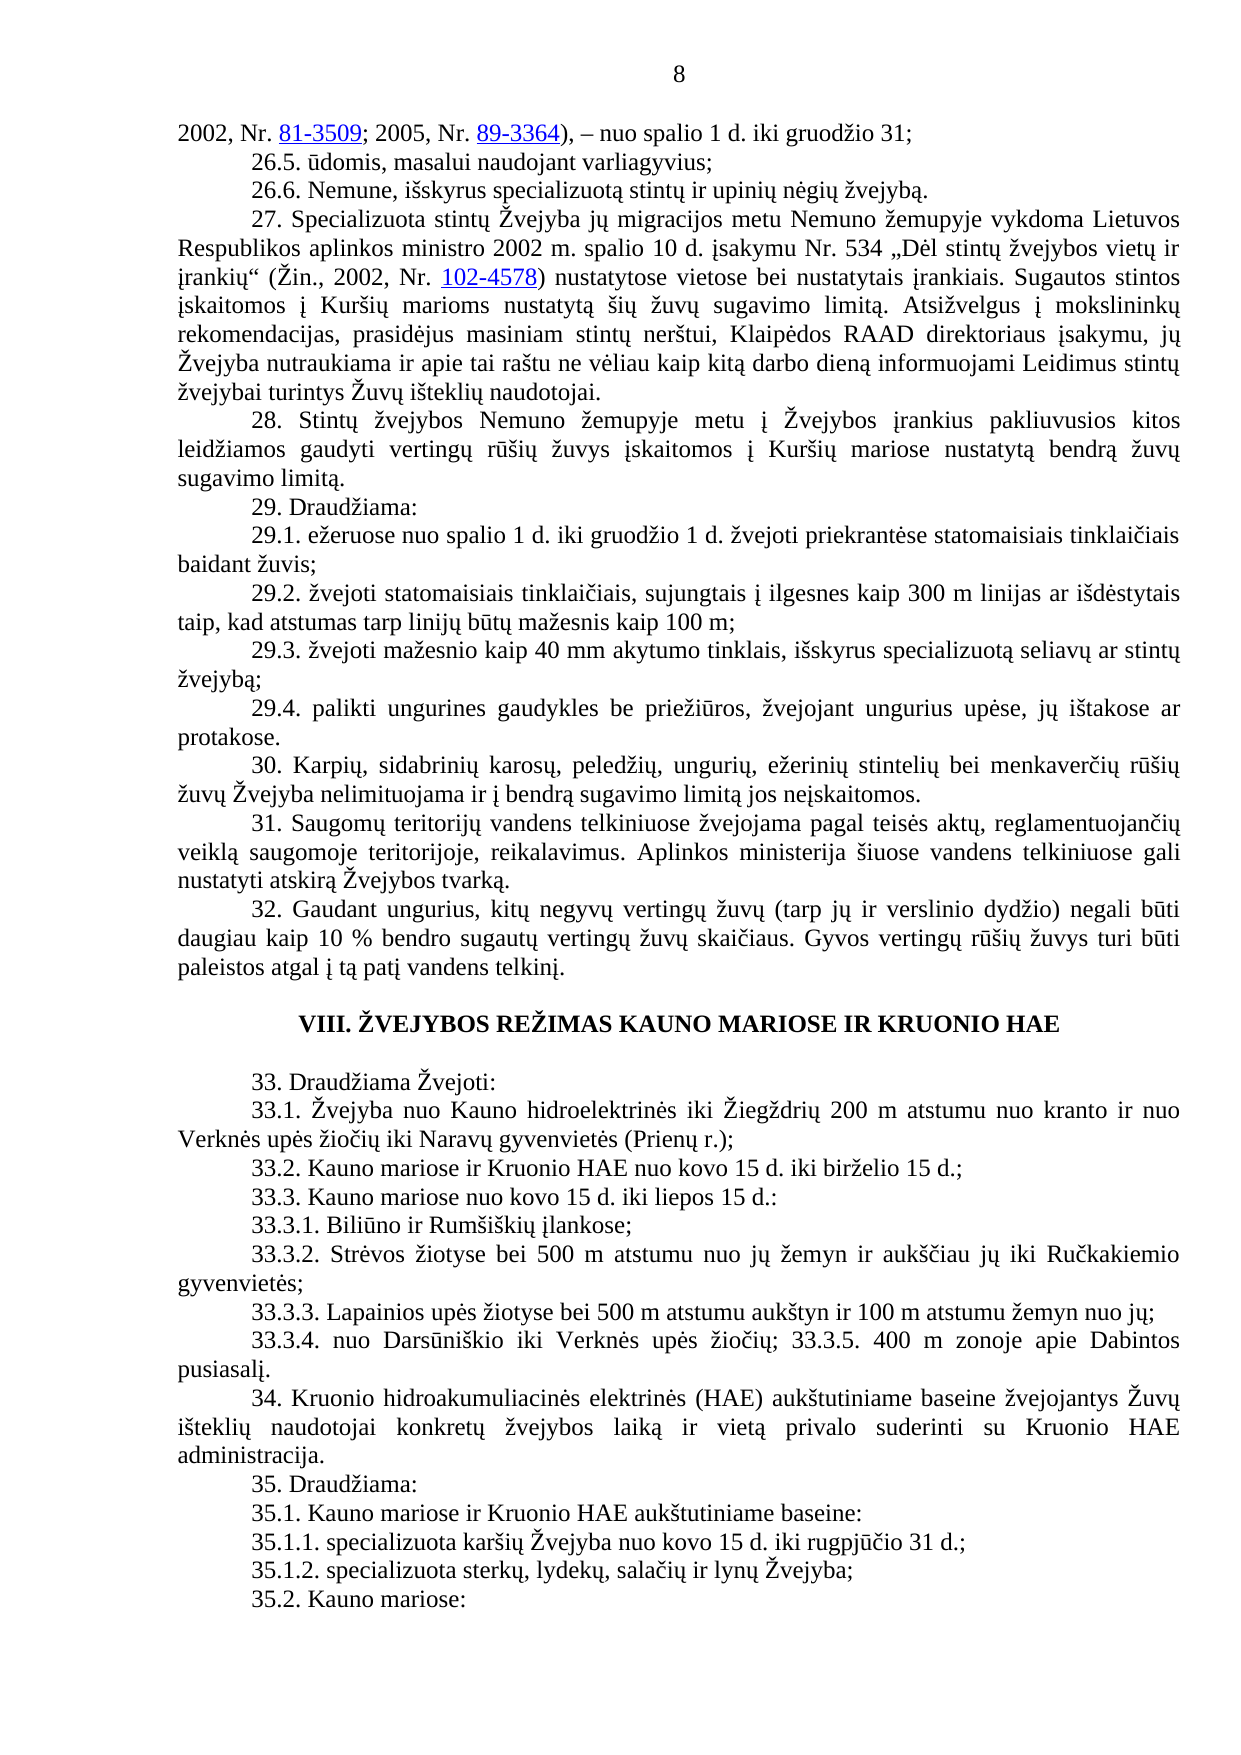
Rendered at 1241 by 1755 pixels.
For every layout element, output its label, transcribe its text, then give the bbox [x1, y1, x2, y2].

text 26.5. ūdomis, masalui naudojant varliagyvius; [177, 147, 1181, 176]
text 33.1. Žvejyba nuo Kauno hidroelektrinės iki Žiegždrių 200 m atstumu nuo kranto ir nuo Verknės upės žiočių iki Naravų gyvenvietės (Prienų r.); [177, 1096, 1181, 1153]
text 33. Draudžiama Žvejoti: [177, 1067, 1181, 1096]
text 30. Karpių, sidabrinių karosų, peledžių, ungurių, ežerinių stintelių bei menkaverčių rūšių žuvų Žvejyba nelimituojama ir į bendrą sugavimo limitą jos neįskaitomos. [177, 751, 1181, 808]
text 33.3.4. nuo Darsūniškio iki Verknės upės žiočių; 33.3.5. 400 m zonoje apie Dabintos pusiasalį. [177, 1326, 1181, 1383]
text 29.4. palikti ungurines gaudykles be priežiūros, žvejojant ungurius upėse, jų ištakose ar protakose. [177, 693, 1181, 751]
text 35.1. Kauno mariose ir Kruonio HAE aukštutiniame baseine: [177, 1498, 1181, 1527]
text 2002, Nr. 81-3509; 2005, Nr. 89-3364), – nuo spalio 1 d. iki gruodžio 31; [177, 118, 1181, 147]
text VIII. ŽVEJYBOS REŽIMAS KAUNO MARIOSE IR KRUONIO HAE [177, 1009, 1181, 1038]
text 35.1.1. specializuota karšių Žvejyba nuo kovo 15 d. iki rugpjūčio 31 d.; [177, 1527, 1181, 1556]
text 29. Draudžiama: [177, 492, 1181, 521]
text 33.3.2. Strėvos žiotyse bei 500 m atstumu nuo jų žemyn ir aukščiau jų iki Ručkakiemio gyvenvietės; [177, 1239, 1181, 1297]
text 33.3. Kauno mariose nuo kovo 15 d. iki liepos 15 d.: [177, 1182, 1181, 1211]
text 35. Draudžiama: [177, 1469, 1181, 1498]
text 32. Gaudant ungurius, kitų negyvų vertingų žuvų (tarp jų ir verslinio dydžio) negali būti daugiau kaip 10 % bendro sugautų vertingų žuvų skaičiaus. Gyvos vertingų rūšių žuvys turi būti paleistos atgal į tą patį vandens telkinį. [177, 894, 1181, 981]
text 33.2. Kauno mariose ir Kruonio HAE nuo kovo 15 d. iki birželio 15 d.; [177, 1153, 1181, 1182]
text 33.3.1. Biliūno ir Rumšiškių įlankose; [177, 1211, 1181, 1239]
text 29.1. ežeruose nuo spalio 1 d. iki gruodžio 1 d. žvejoti priekrantėse statomaisiais tinklaičiais baidant žuvis; [177, 521, 1181, 578]
text 35.1.2. specializuota sterkų, lydekų, salačių ir lynų Žvejyba; [177, 1556, 1181, 1584]
text 29.3. žvejoti mažesnio kaip 40 mm akytumo tinklais, išskyrus specializuotą seliavų ar stintų žvejybą; [177, 636, 1181, 693]
text 33.3.3. Lapainios upės žiotyse bei 500 m atstumu aukštyn ir 100 m atstumu žemyn nuo jų; [177, 1297, 1181, 1326]
text 31. Saugomų teritorijų vandens telkiniuose žvejojama pagal teisės aktų, reglamentuojančių veiklą saugomoje teritorijoje, reikalavimus. Aplinkos ministerija šiuose vandens telkiniuose gali nustatyti atskirą Žvejybos tvarką. [177, 808, 1181, 894]
text 35.2. Kauno mariose: [177, 1584, 1181, 1613]
text 28. Stintų žvejybos Nemuno žemupyje metu į Žvejybos įrankius pakliuvusios kitos leidžiamos gaudyti vertingų rūšių žuvys įskaitomos į Kuršių mariose nustatytą bendrą žuvų sugavimo limitą. [177, 406, 1181, 492]
text 29.2. žvejoti statomaisiais tinklaičiais, sujungtais į ilgesnes kaip 300 m linijas ar išdėstytais taip, kad atstumas tarp linijų būtų mažesnis kaip 100 m; [177, 578, 1181, 636]
text 34. Kruonio hidroakumuliacinės elektrinės (HAE) aukštutiniame baseine žvejojantys Žuvų išteklių naudotojai konkretų žvejybos laiką ir vietą privalo suderinti su Kruonio HAE administracija. [177, 1383, 1181, 1469]
text 27. Specializuota stintų Žvejyba jų migracijos metu Nemuno žemupyje vykdoma Lietuvos Respublikos aplinkos ministro 2002 m. spalio 10 d. įsakymu Nr. 534 „Dėl stintų žvejybos vietų ir įrankių“ (Žin., 2002, Nr. 102-4578) nustatytose vietose bei nustatytais įrankiais. Sugautos stintos įskaitomos į Kuršių marioms nustatytą šių žuvų sugavimo limitą. Atsižvelgus į mokslininkų rekomendacijas, prasidėjus masiniam stintų nerštui, Klaipėdos RAAD direktoriaus įsakymu, jų Žvejyba nutraukiama ir apie tai raštu ne vėliau kaip kitą darbo dieną informuojami Leidimus stintų žvejybai turintys Žuvų išteklių naudotojai. [177, 204, 1181, 406]
text 26.6. Nemune, išskyrus specializuotą stintų ir upinių nėgių žvejybą. [177, 176, 1181, 204]
